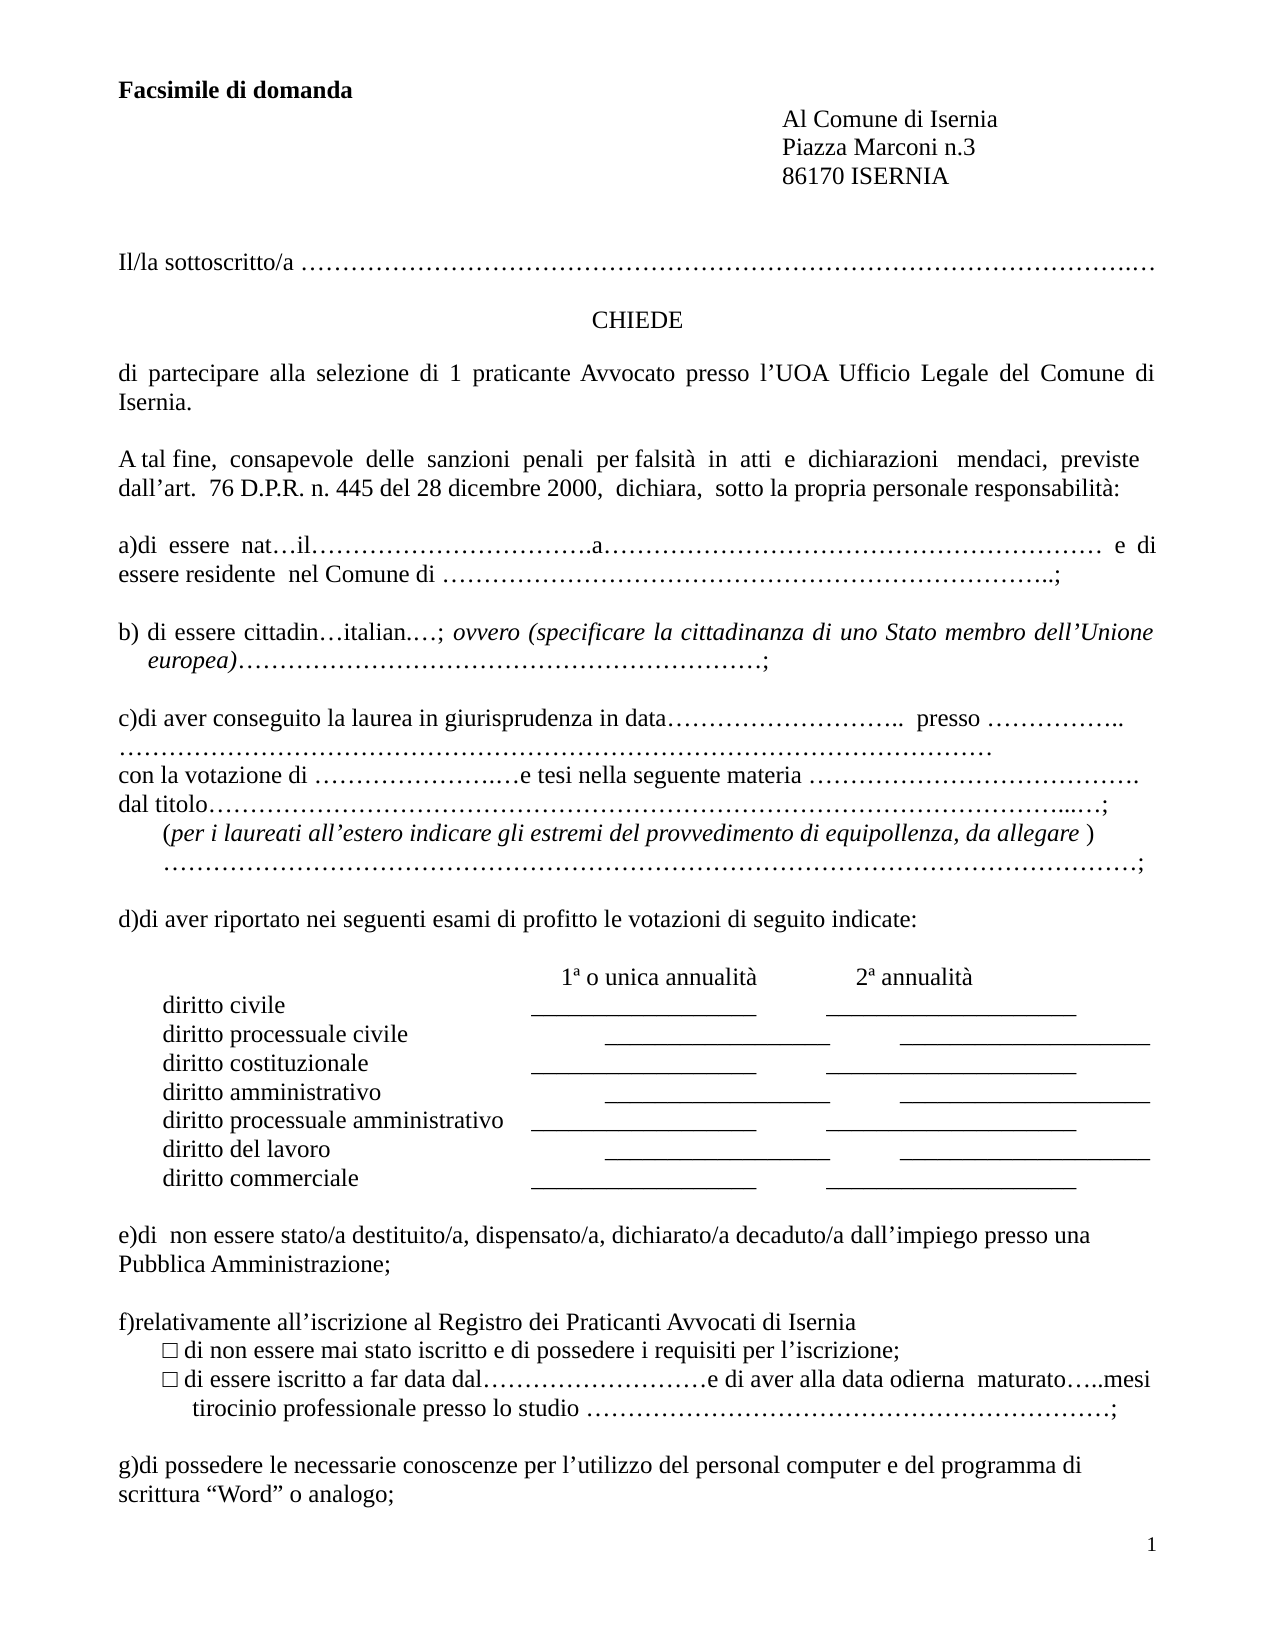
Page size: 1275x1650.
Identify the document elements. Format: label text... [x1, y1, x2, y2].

subtitle A tal fine, consapevole delle sanzioni penali per falsità in atti e dichiarazioni mendaci, previste [118, 444, 1157, 473]
list di aver conseguito la laurea in giurisprudenza in data……………………….. presso ……………..…………………………………………………………………………………………… [118, 703, 1157, 760]
text con la votazione di ………………….…e tesi nella seguente materia …………………………………. [118, 760, 1157, 789]
text □ di non essere mai stato iscritto e di possedere i requisiti per l’iscrizione; [162, 1335, 1157, 1364]
text diritto amministrativo __________________ ____________________ [162, 1077, 1157, 1105]
text diritto civile __________________ ____________________ [162, 990, 1157, 1019]
text dal titolo…………………………………………………………………………………………...…; [118, 789, 1157, 818]
list di essere nat…il…………………………….a…………………………………………………… e di essere residente nel Comune di ………………………………………………………………..; [118, 530, 1157, 588]
text diritto commerciale __________________ ____________________ [162, 1163, 1157, 1192]
text diritto costituzionale __________________ ____________________ [162, 1048, 1157, 1077]
text (per i laureati all’estero indicare gli estremi del provvedimento di equipollenza, da allegare ) ………………………………………………………………………………………………………; [162, 818, 1157, 875]
subtitle CHIEDE [118, 305, 1157, 334]
text diritto processuale civile __________________ ____________________ [162, 1019, 1157, 1048]
text diritto del lavoro __________________ ____________________ [162, 1134, 1157, 1163]
subtitle Piazza Marconi n.3 [782, 132, 1157, 161]
text diritto processuale amministrativo __________________ ____________________ [162, 1105, 1157, 1134]
text 86170 ISERNIA [782, 161, 1157, 190]
list di non essere stato/a destituito/a, dispensato/a, dichiarato/a decaduto/a dall’impiego presso una Pubblica Amministrazione; [118, 1220, 1157, 1278]
list di aver riportato nei seguenti esami di profitto le votazioni di seguito indicate: [118, 904, 1157, 933]
list di essere cittadin…italian.…; ovvero (specificare la cittadinanza di uno Stato membro dell’Unione europea)………………………………………………………; [118, 617, 1157, 674]
list relativamente all’iscrizione al Registro dei Praticanti Avvocati di Isernia [118, 1307, 1157, 1335]
text Facsimile di domanda [118, 75, 1157, 104]
text di partecipare alla selezione di 1 praticante Avvocato presso l’UOA Ufficio Legale del Comune di Isernia. [118, 358, 1157, 415]
list di possedere le necessarie conoscenze per l’utilizzo del personal computer e del programma di scrittura “Word” o analogo; [118, 1450, 1157, 1508]
text Al Comune di Isernia [782, 104, 1157, 132]
text dall’art. 76 D.P.R. n. 445 del 28 dicembre 2000, dichiara, sotto la propria personale responsabilità: [118, 473, 1157, 502]
text 1ª o unica annualità 2ª annualità [487, 962, 1157, 990]
text □ di essere iscritto a far data dal………………………e di aver alla data odierna maturato…..mesi tirocinio professionale presso lo studio ………………………………………………………; [162, 1364, 1157, 1422]
subtitle Il/la sottoscritto/a ……………………………………………………………………………………….… [118, 247, 1157, 276]
